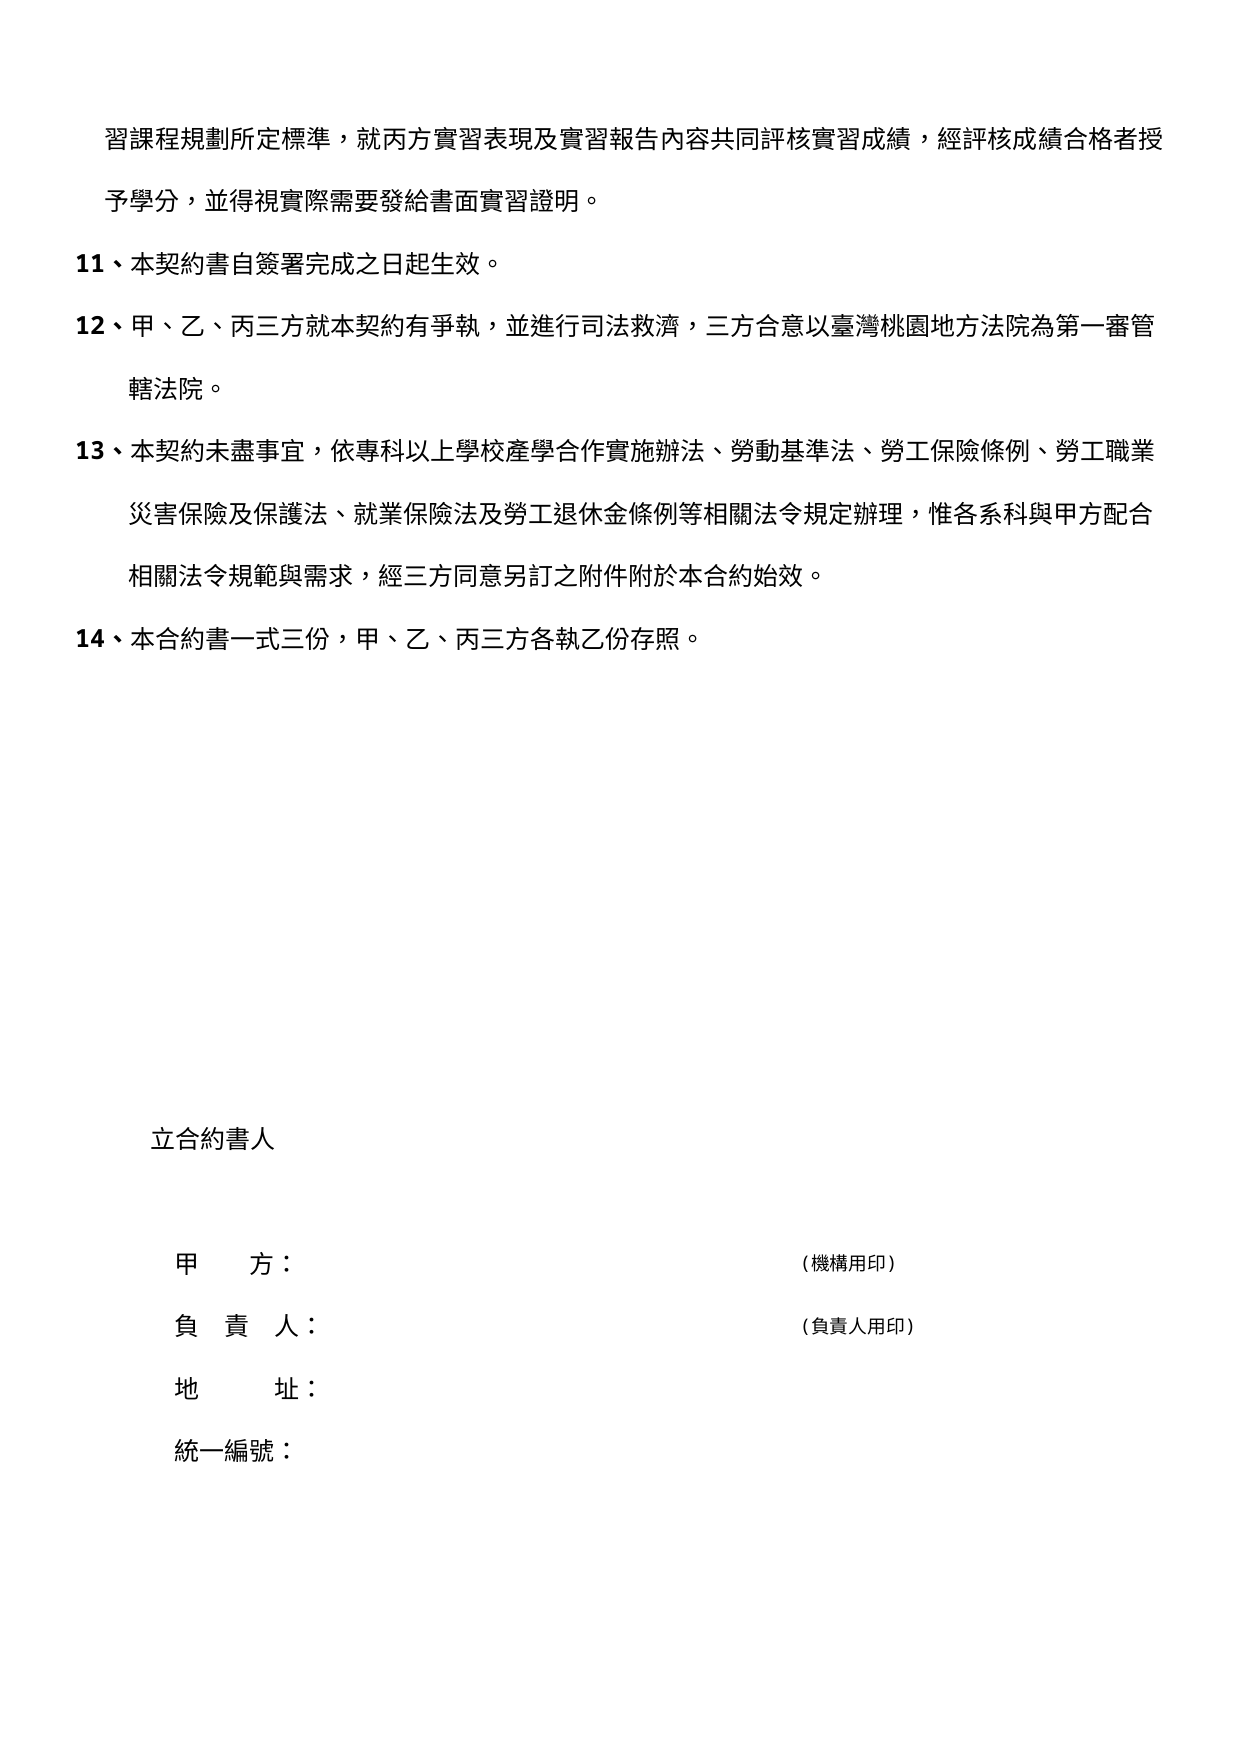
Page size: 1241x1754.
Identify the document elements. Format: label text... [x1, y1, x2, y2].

table_cell 地 址： [163, 1346, 798, 1408]
list 本合約書一式三份，甲、乙、丙三方各執乙份存照。 [75, 596, 1165, 658]
table_cell [799, 1346, 1102, 1408]
list 本契約書自簽署完成之日起生效。 [75, 221, 1165, 283]
table_cell (負責人用印) [799, 1283, 1102, 1346]
table_header (機構用印) [799, 1221, 1102, 1283]
table_header 甲 方： [163, 1221, 798, 1283]
list 本契約未盡事宜，依專科以上學校產學合作實施辦法、勞動基準法、勞工保險條例、勞工職業災害保險及保護法、就業保險法及勞工退休金條例等相關法令規定辦理，惟各系科與甲方配合相關法令規範與需求，經三方同意另訂之附件附於本合約始效。 [75, 408, 1165, 596]
list 甲、乙、丙三方就本契約有爭執，並進行司法救濟，三方合意以臺灣桃園地方法院為第一審管轄法院。 [75, 283, 1165, 408]
table_cell 統一編號： [163, 1408, 798, 1471]
text 習課程規劃所定標準，就丙方實習表現及實習報告內容共同評核實習成績，經評核成績合格者授予學分，並得視實際需要發給書面實習證明。 [75, 96, 1165, 221]
table_cell 負 責 人： [163, 1283, 798, 1346]
text 立合約書人 [75, 1096, 1165, 1158]
table_cell [799, 1408, 1102, 1471]
